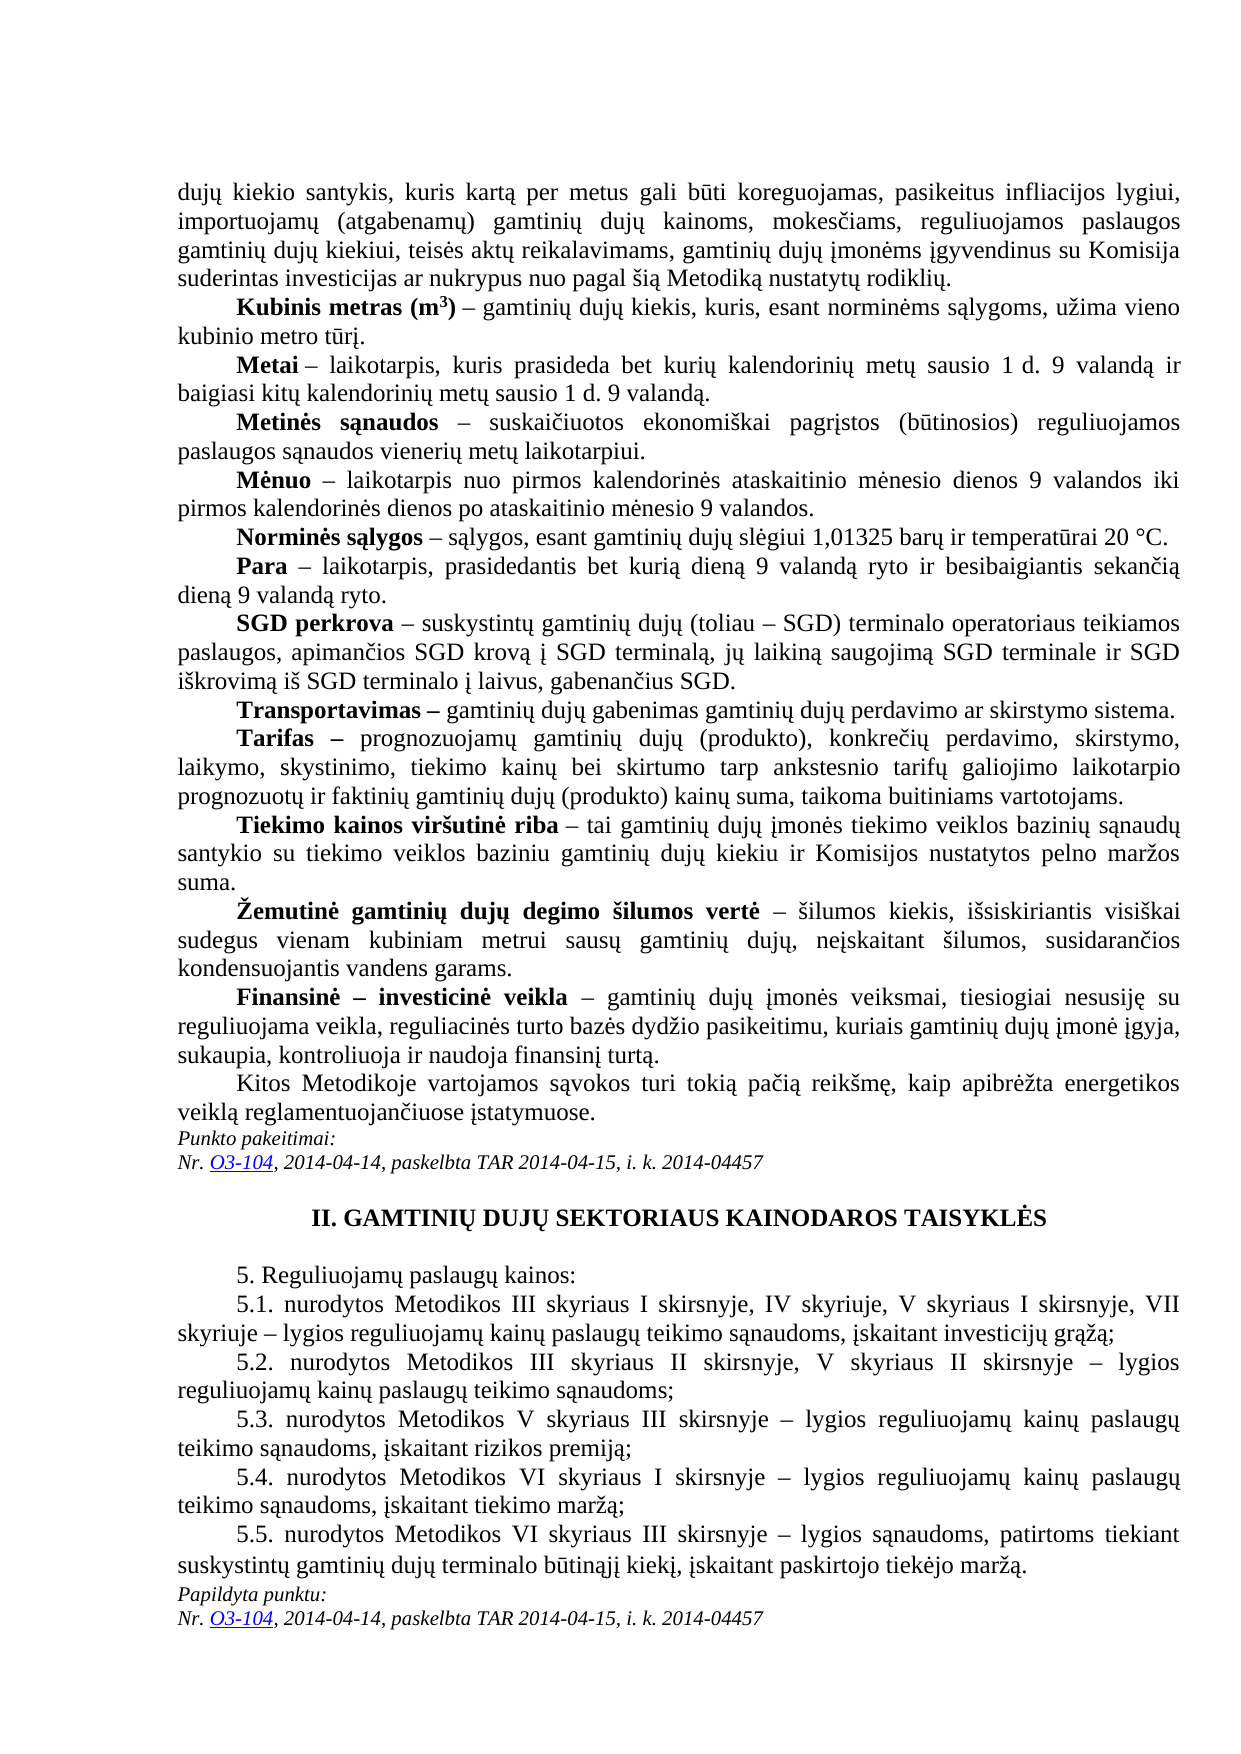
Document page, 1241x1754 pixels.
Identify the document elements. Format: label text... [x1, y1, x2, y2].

text Nr. O3-104, 2014-04-14, paskelbta TAR 2014-04-15, i. k. 2014-04457 [177, 1606, 1181, 1630]
text 5.4. nurodytos Metodikos VI skyriaus I skirsnyje – lygios reguliuojamų kainų paslaugų teikimo sąnaudoms, įskaitant tiekimo maržą; [177, 1462, 1181, 1519]
text Žemutinė gamtinių dujų degimo šilumos vertė – šilumos kiekis, išsiskiriantis visiškai sudegus vienam kubiniam metrui sausų gamtinių dujų, neįskaitant šilumos, susidarančios kondensuojantis vandens garams. [177, 896, 1181, 982]
text Norminės sąlygos – sąlygos, esant gamtinių dujų slėgiui 1,01325 barų ir temperatūrai 20 °C. [177, 522, 1181, 551]
text Kubinis metras (m3) – gamtinių dujų kiekis, kuris, esant norminėms sąlygoms, užima vieno kubinio metro tūrį. [177, 292, 1181, 350]
text Tarifas – prognozuojamų gamtinių dujų (produkto), konkrečių perdavimo, skirstymo, laikymo, skystinimo, tiekimo kainų bei skirtumo tarp ankstesnio tarifų galiojimo laikotarpio prognozuotų ir faktinių gamtinių dujų (produkto) kainų suma, taikoma buitiniams vartotojams. [177, 723, 1181, 810]
text Transportavimas – gamtinių dujų gabenimas gamtinių dujų perdavimo ar skirstymo sistema. [177, 695, 1181, 723]
text 5.3. nurodytos Metodikos V skyriaus III skirsnyje – lygios reguliuojamų kainų paslaugų teikimo sąnaudoms, įskaitant rizikos premiją; [177, 1404, 1181, 1462]
text II. GAMTINIŲ DUJŲ SEKTORIAUS KAINODAROS TAISYKLĖS [177, 1203, 1181, 1232]
text 5. Reguliuojamų paslaugų kainos: [177, 1260, 1181, 1289]
text Papildyta punktu: [177, 1582, 1181, 1606]
text Finansinė – investicinė veikla – gamtinių dujų įmonės veiksmai, tiesiogiai nesusiję su reguliuojama veikla, reguliacinės turto bazės dydžio pasikeitimu, kuriais gamtinių dujų įmonė įgyja, sukaupia, kontroliuoja ir naudoja finansinį turtą. [177, 982, 1181, 1068]
text 5.5. nurodytos Metodikos VI skyriaus III skirsnyje – lygios sąnaudoms, patirtoms tiekiant suskystintų gamtinių dujų terminalo būtinąjį kiekį, įskaitant paskirtojo tiekėjo maržą. [177, 1519, 1181, 1579]
text Nr. O3-104, 2014-04-14, paskelbta TAR 2014-04-15, i. k. 2014-04457 [177, 1150, 1181, 1174]
text dujų kiekio santykis, kuris kartą per metus gali būti koreguojamas, pasikeitus infliacijos lygiui, importuojamų (atgabenamų) gamtinių dujų kainoms, mokesčiams, reguliuojamos paslaugos gamtinių dujų kiekiui, teisės aktų reikalavimams, gamtinių dujų įmonėms įgyvendinus su Komisija suderintas investicijas ar nukrypus nuo pagal šią Metodiką nustatytų rodiklių. [177, 177, 1181, 292]
text 5.1. nurodytos Metodikos III skyriaus I skirsnyje, IV skyriuje, V skyriaus I skirsnyje, VII skyriuje – lygios reguliuojamų kainų paslaugų teikimo sąnaudoms, įskaitant investicijų grąžą; [177, 1289, 1181, 1347]
text Kitos Metodikoje vartojamos sąvokos turi tokią pačią reikšmę, kaip apibrėžta energetikos veiklą reglamentuojančiuose įstatymuose. [177, 1068, 1181, 1126]
text Para – laikotarpis, prasidedantis bet kurią dieną 9 valandą ryto ir besibaigiantis sekančią dieną 9 valandą ryto. [177, 551, 1181, 608]
text SGD perkrova – suskystintų gamtinių dujų (toliau – SGD) terminalo operatoriaus teikiamos paslaugos, apimančios SGD krovą į SGD terminalą, jų laikiną saugojimą SGD terminale ir SGD iškrovimą iš SGD terminalo į laivus, gabenančius SGD. [177, 608, 1181, 695]
text Tiekimo kainos viršutinė riba – tai gamtinių dujų įmonės tiekimo veiklos bazinių sąnaudų santykio su tiekimo veiklos baziniu gamtinių dujų kiekiu ir Komisijos nustatytos pelno maržos suma. [177, 810, 1181, 896]
text Metai – laikotarpis, kuris prasideda bet kurių kalendorinių metų sausio 1 d. 9 valandą ir baigiasi kitų kalendorinių metų sausio 1 d. 9 valandą. [177, 350, 1181, 407]
text 5.2. nurodytos Metodikos III skyriaus II skirsnyje, V skyriaus II skirsnyje – lygios reguliuojamų kainų paslaugų teikimo sąnaudoms; [177, 1347, 1181, 1404]
text Mėnuo – laikotarpis nuo pirmos kalendorinės ataskaitinio mėnesio dienos 9 valandos iki pirmos kalendorinės dienos po ataskaitinio mėnesio 9 valandos. [177, 465, 1181, 522]
text Metinės sąnaudos – suskaičiuotos ekonomiškai pagrįstos (būtinosios) reguliuojamos paslaugos sąnaudos vienerių metų laikotarpiui. [177, 407, 1181, 465]
text Punkto pakeitimai: [177, 1126, 1181, 1150]
